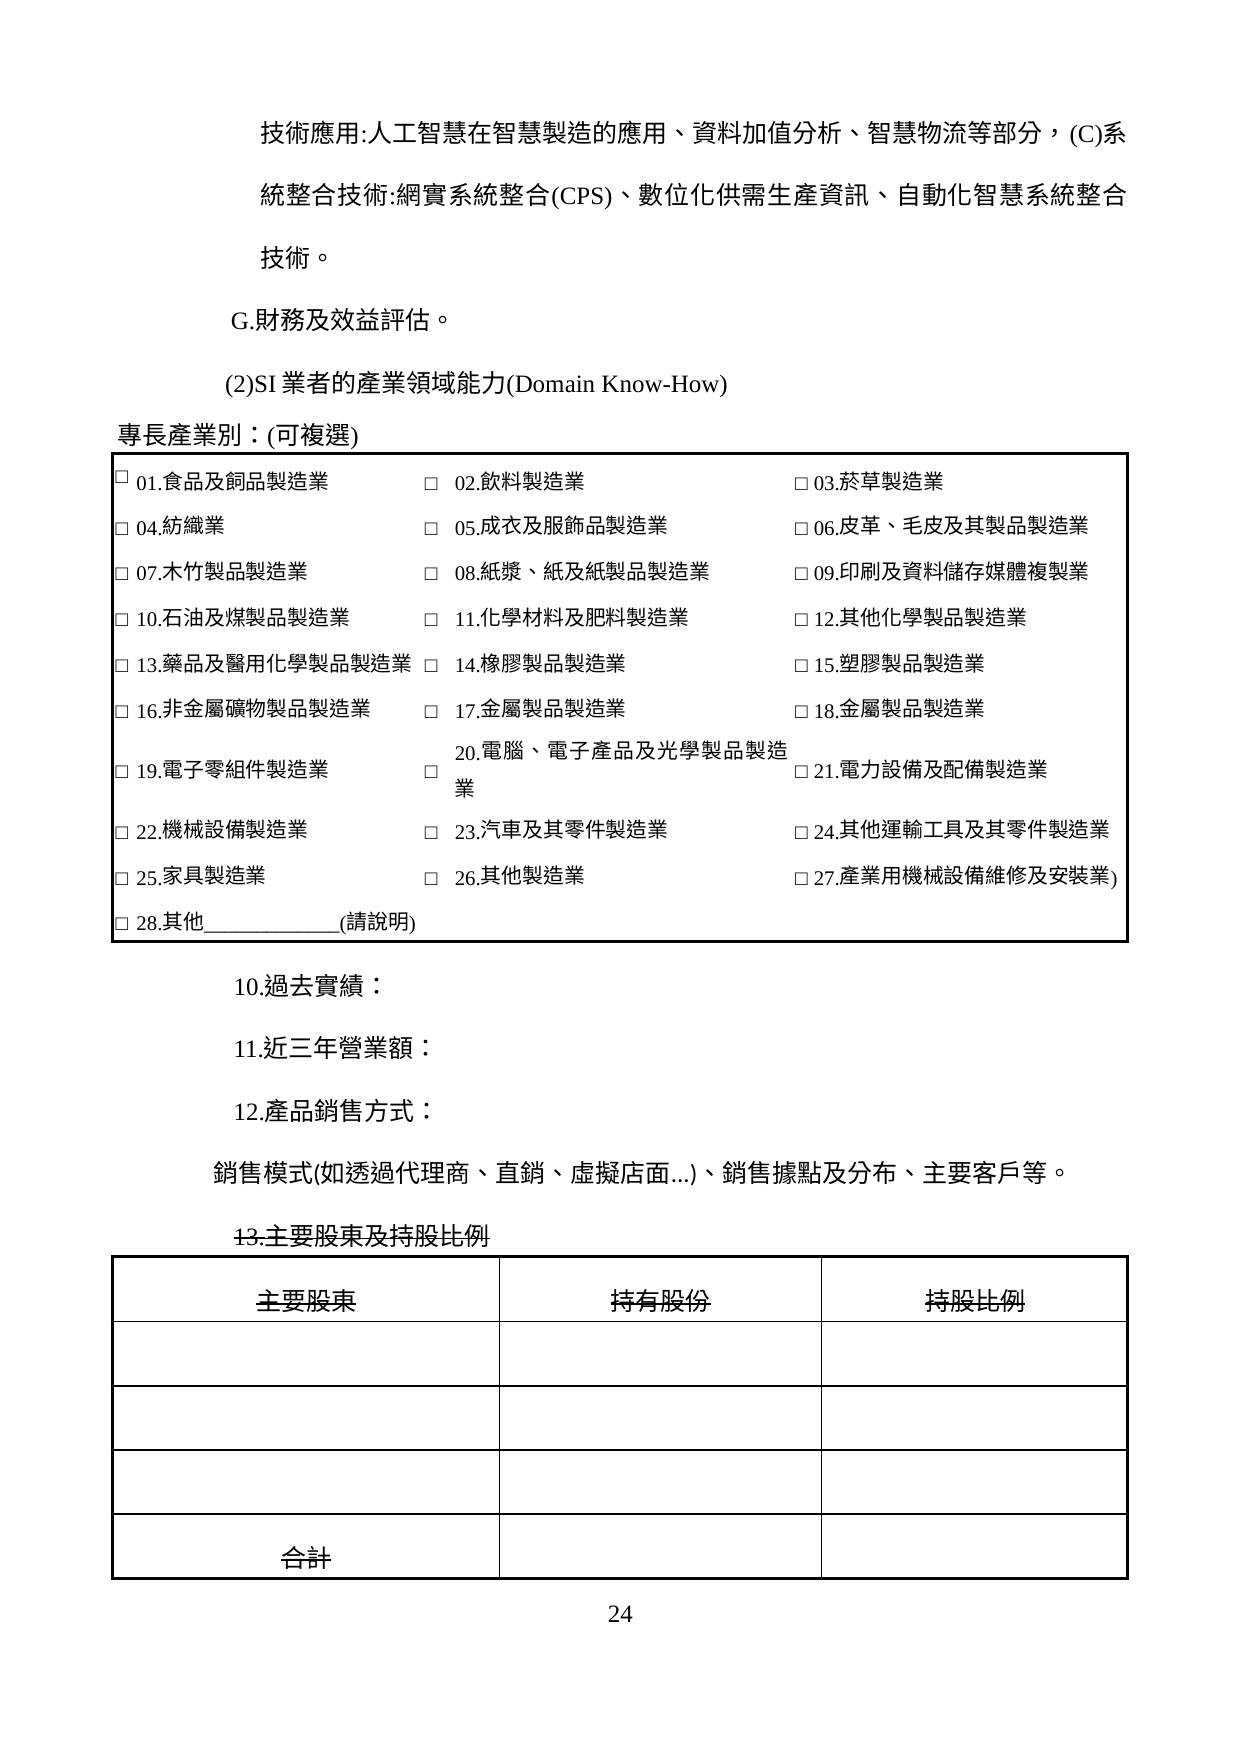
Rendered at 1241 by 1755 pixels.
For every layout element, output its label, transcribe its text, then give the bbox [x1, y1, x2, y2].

table_cell □ [422, 681, 452, 727]
table_cell □ [792, 590, 811, 635]
list 過去實績： [233, 943, 1128, 1005]
table_cell [500, 1322, 821, 1385]
table_cell 14.橡膠製品製造業 [452, 635, 792, 681]
table_cell 25.家具製造業 [133, 848, 422, 894]
table_cell □ [422, 802, 452, 848]
table_cell [792, 894, 811, 939]
table_cell □ [792, 498, 811, 544]
table_header 持有股份 [500, 1258, 821, 1321]
text 銷售模式(如透過代理商、直銷、虛擬店面...)、銷售據點及分布、主要客戶等。 [213, 1130, 1128, 1193]
table_cell 20.電腦、電子產品及光學製品製造業 [452, 727, 792, 802]
table_cell 06.皮革、毛皮及其製品製造業 [811, 498, 1126, 544]
table_cell [422, 894, 452, 939]
table_cell □ [114, 681, 133, 727]
table_header 主要股東 [114, 1258, 499, 1321]
table_cell □ [792, 544, 811, 589]
table_cell 09.印刷及資料儲存媒體複製業 [811, 544, 1126, 589]
table_cell □ [114, 635, 133, 681]
list 主要股東及持股比例 [233, 1193, 1128, 1255]
text 專長產業別：(可複選) [117, 414, 1128, 452]
table_cell □ [422, 544, 452, 589]
list 產品銷售方式： [233, 1068, 1128, 1130]
table_cell [822, 1451, 1126, 1513]
list 財務及效益評估。 [231, 277, 1128, 339]
table_cell □ [422, 590, 452, 635]
table_cell [822, 1515, 1126, 1577]
table_cell 24.其他運輸工具及其零件製造業 [811, 802, 1126, 848]
table_cell 11.化學材料及肥料製造業 [452, 590, 792, 635]
table_cell 23.汽車及其零件製造業 [452, 802, 792, 848]
table_header 03.菸草製造業 [811, 455, 1126, 498]
table_cell [114, 1322, 499, 1385]
table_cell 27.產業用機械設備維修及安裝業) [811, 848, 1126, 894]
table_cell [500, 1387, 821, 1449]
table_cell 26.其他製造業 [452, 848, 792, 894]
table_header □ [422, 455, 452, 498]
table_cell [500, 1451, 821, 1513]
table_cell [500, 1515, 821, 1577]
table_cell 22.機械設備製造業 [133, 802, 422, 848]
table_cell [114, 1387, 499, 1449]
table_cell □ [114, 590, 133, 635]
table_cell □ [114, 498, 133, 544]
table_cell □ [422, 727, 452, 802]
table_cell [822, 1322, 1126, 1385]
table_cell 19.電子零組件製造業 [133, 727, 422, 802]
table_cell 04.紡織業 [133, 498, 422, 544]
table_cell 18.金屬製品製造業 [811, 681, 1126, 727]
table_cell 合計 [114, 1515, 499, 1577]
table_cell 17.金屬製品製造業 [452, 681, 792, 727]
table_cell □ [792, 802, 811, 848]
table_cell [452, 894, 792, 939]
table_cell [114, 1451, 499, 1513]
table_cell □ [114, 727, 133, 802]
table_cell [811, 894, 1126, 939]
table_cell 16.非金屬礦物製品製造業 [133, 681, 422, 727]
list SI業者的產業領域能力(Domain Know-How) [225, 339, 1128, 402]
table_cell 08.紙漿、紙及紙製品製造業 [452, 544, 792, 589]
table_header 01.食品及飼品製造業 [133, 455, 422, 498]
table_cell □ [114, 802, 133, 848]
table_cell 21.電力設備及配備製造業 [811, 727, 1126, 802]
table_cell □ [114, 544, 133, 589]
table_cell 10.石油及煤製品製造業 [133, 590, 422, 635]
table_cell 07.木竹製品製造業 [133, 544, 422, 589]
table_header 持股比例 [822, 1258, 1126, 1321]
table_cell □ [792, 848, 811, 894]
table_cell □ [792, 681, 811, 727]
table_header 02.飲料製造業 [452, 455, 792, 498]
table_cell [822, 1387, 1126, 1449]
table_cell □ [422, 848, 452, 894]
list 近三年營業額： [233, 1005, 1128, 1068]
table_cell 28.其他_____________(請說明) [133, 894, 422, 939]
table_cell □ [422, 498, 452, 544]
table_cell □ [422, 635, 452, 681]
table_cell 05.成衣及服飾品製造業 [452, 498, 792, 544]
table_header □ [792, 455, 811, 498]
table_cell □ [792, 727, 811, 802]
table_cell 13.藥品及醫用化學製品製造業 [133, 635, 422, 681]
table_cell □ [114, 848, 133, 894]
list 技術應用:人工智慧在智慧製造的應用、資料加值分析、智慧物流等部分，(C)系統整合技術:網實系統整合(CPS)、數位化供需生產資訊、自動化智慧系統整合技術。 [231, 89, 1128, 277]
table_header □ [114, 455, 133, 498]
table_cell 15.塑膠製品製造業 [811, 635, 1126, 681]
table_cell □ [792, 635, 811, 681]
table_cell □ [114, 894, 133, 939]
table_cell 12.其他化學製品製造業 [811, 590, 1126, 635]
